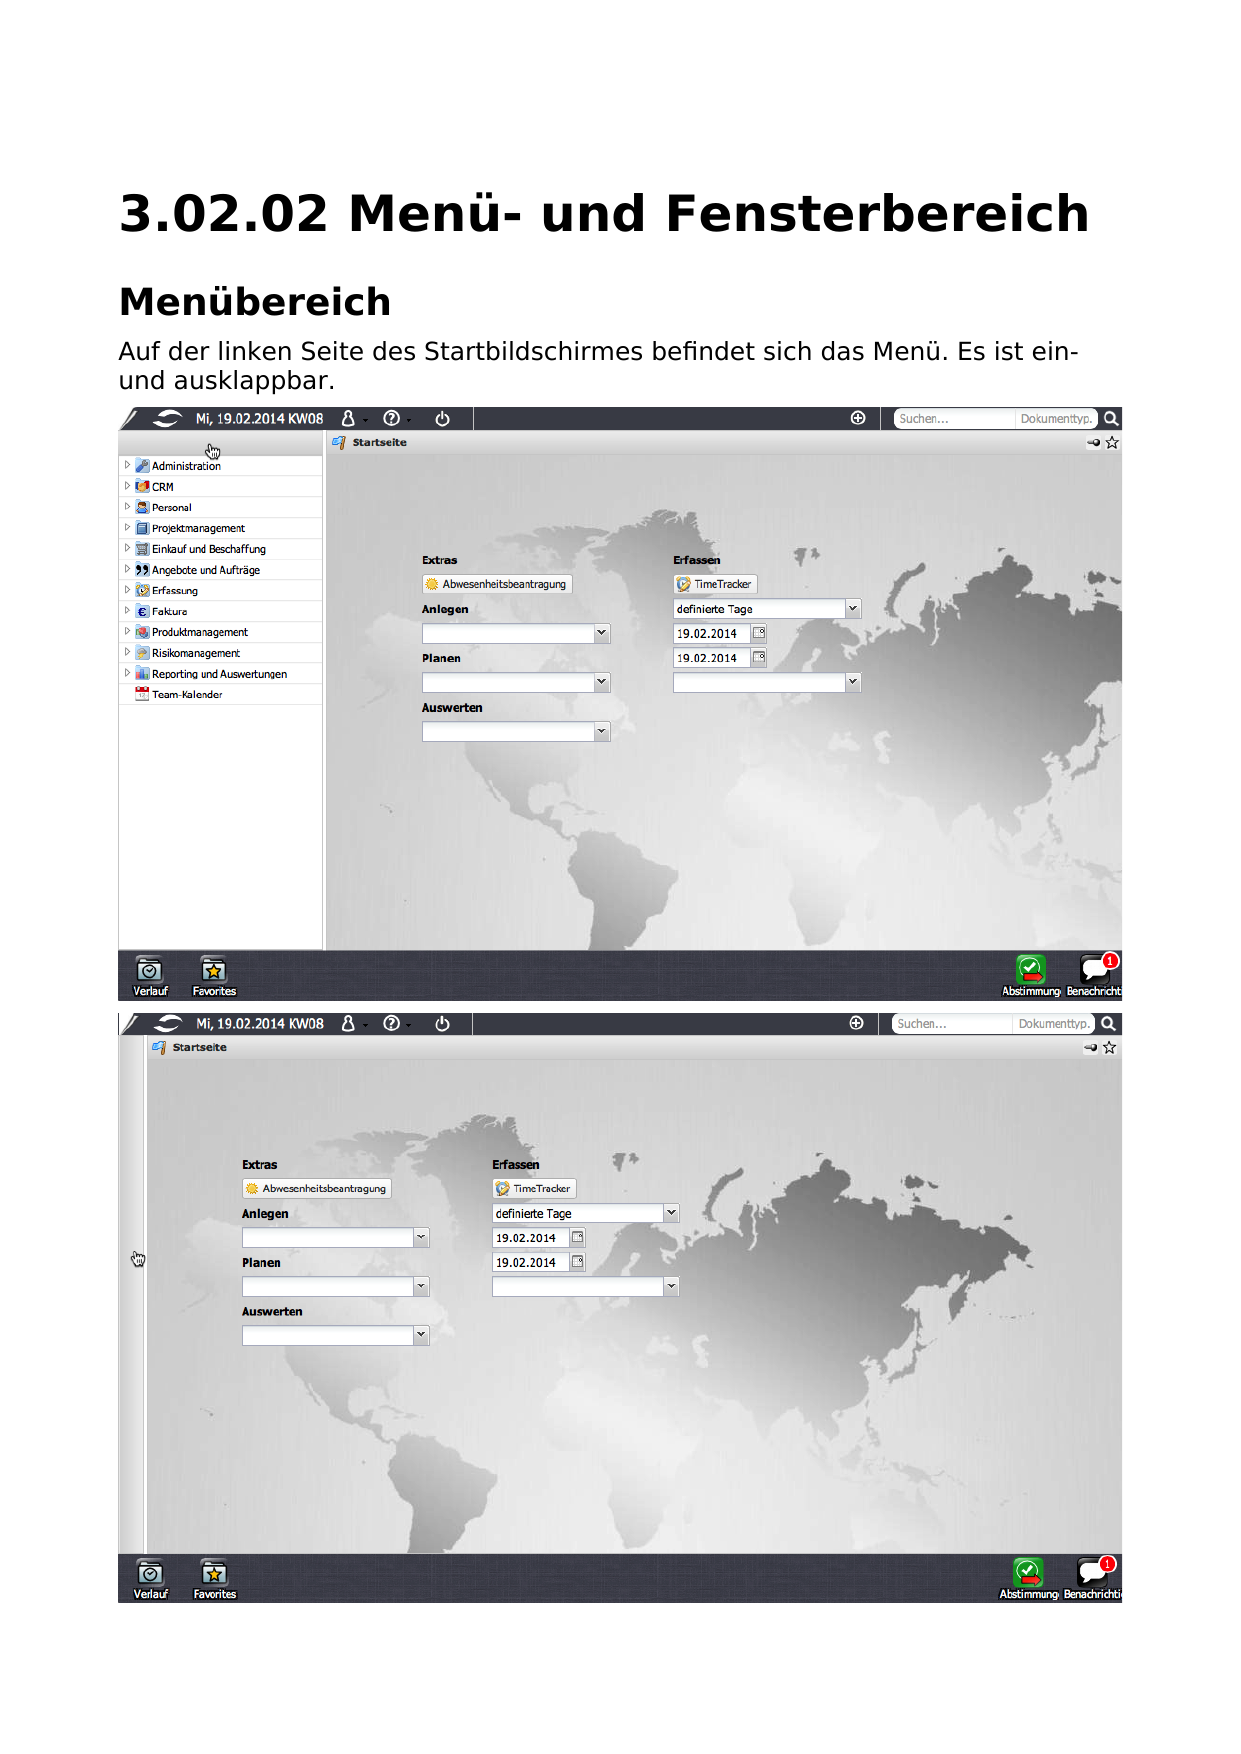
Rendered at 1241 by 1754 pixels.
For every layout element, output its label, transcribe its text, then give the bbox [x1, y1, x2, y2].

subtitle Menübereich [118, 281, 1122, 324]
text Auf der linken Seite des Startbildschirmes befindet sich das Menü. Es ist ein- und ausklappbar. [118, 337, 1122, 395]
subtitle 3.02.02 Menü- und Fensterbereich [118, 185, 1122, 243]
picture [118, 1013, 1123, 1603]
picture [118, 407, 1123, 1001]
